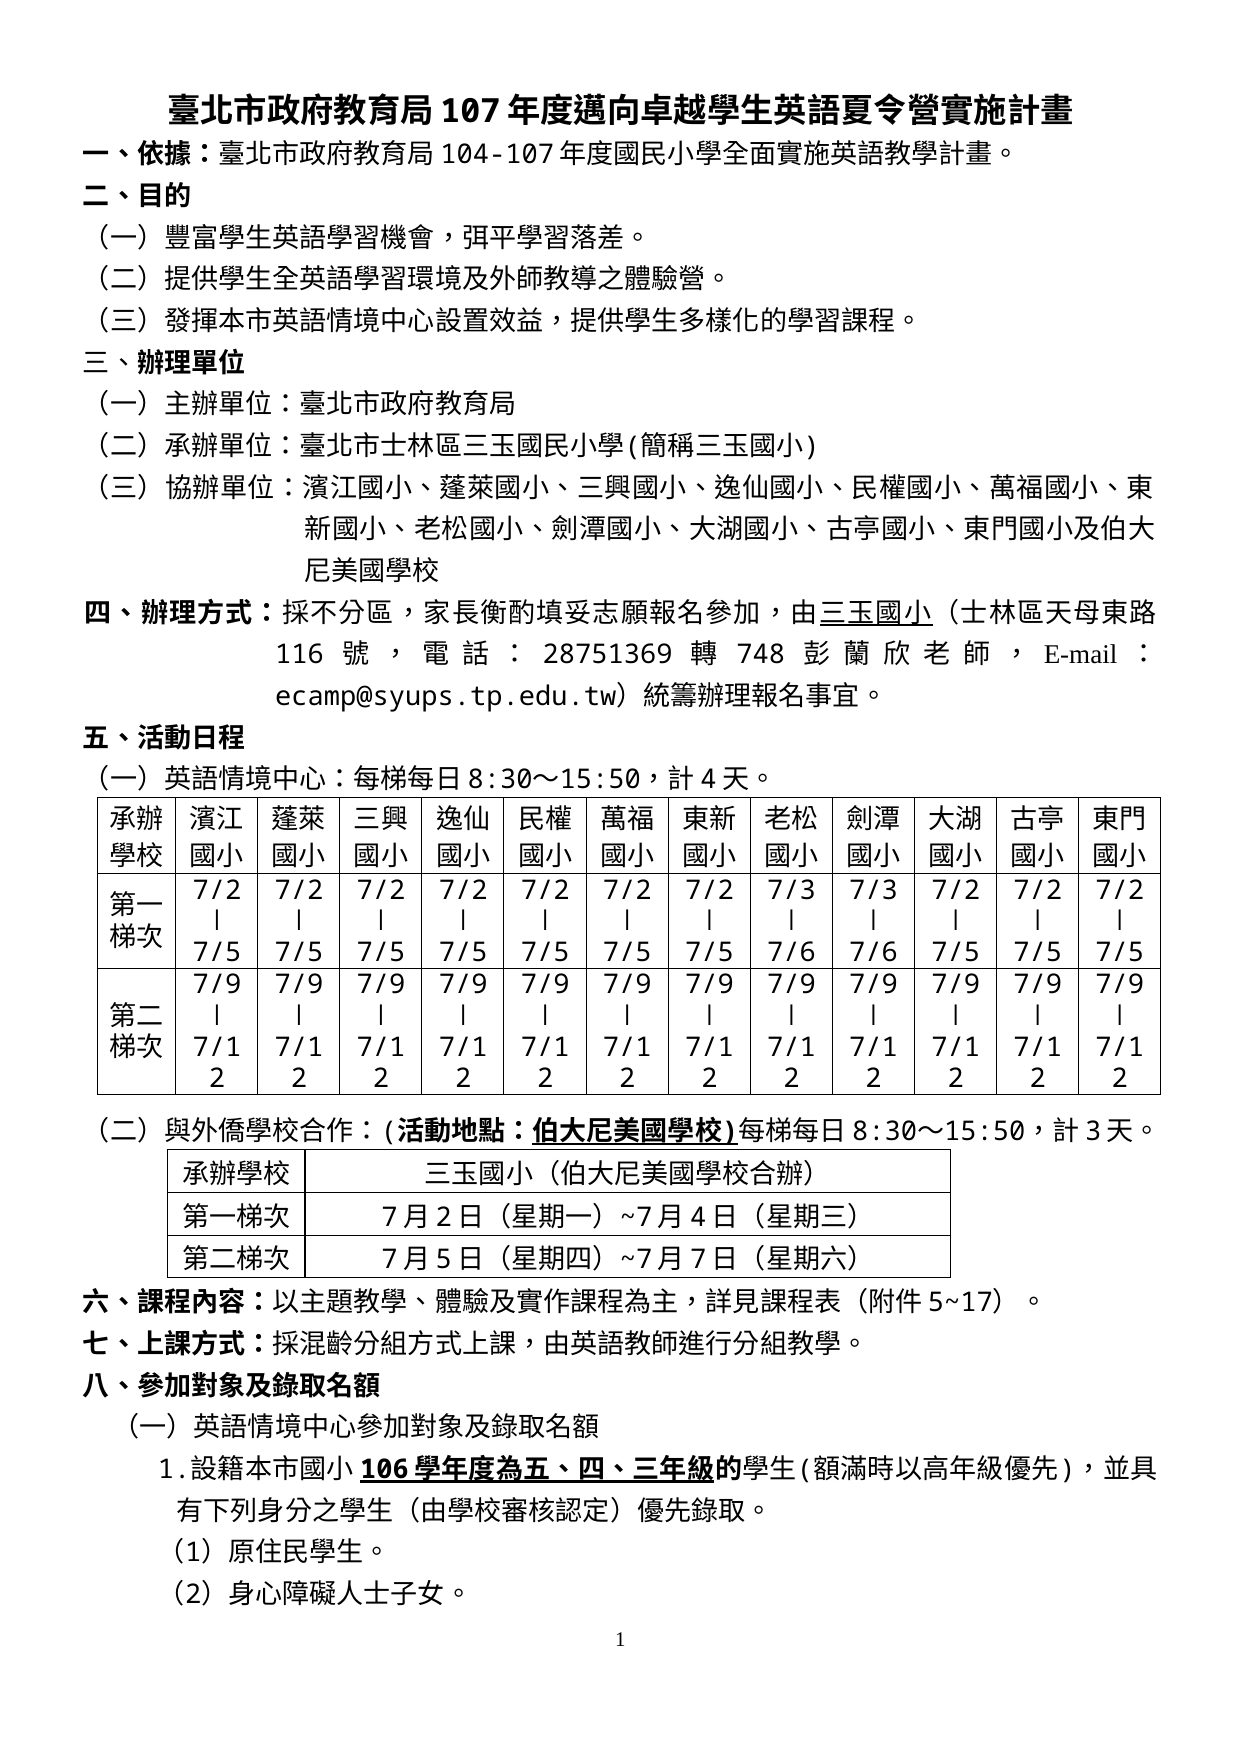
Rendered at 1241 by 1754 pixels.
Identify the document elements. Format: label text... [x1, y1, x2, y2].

table_cell 7/2 ∣ 7/5 [340, 874, 421, 968]
text 六、課程內容：以主題教學、體驗及實作課程為主，詳見課程表（附件5~17）。 [83, 1278, 1157, 1320]
table_cell 7/9 ∣ 7/12 [1079, 969, 1160, 1094]
table_header 萬福國小 [587, 798, 668, 873]
text 二、目的 [83, 172, 1157, 214]
table_cell 7/3 ∣ 7/6 [751, 874, 832, 968]
text 四、辦理方式：採不分區，家長衡酌填妥志願報名參加，由三玉國小（士林區天母東路116號，電話：28751369轉748彭蘭欣老師，E-mail：ecamp@syups.tp.edu.tw）統籌辦理報名事宜。 [84, 589, 1157, 714]
table_cell 7/9 ∣ 7/12 [997, 969, 1078, 1094]
table_cell 7/9 ∣ 7/12 [422, 969, 503, 1094]
text 三、辦理單位 [83, 339, 1157, 380]
table_cell 7/2 ∣ 7/5 [587, 874, 668, 968]
table_header 劍潭國小 [833, 798, 914, 873]
table_cell 7/2 ∣ 7/5 [915, 874, 996, 968]
text （三）發揮本市英語情境中心設置效益，提供學生多樣化的學習課程。 [83, 297, 1157, 339]
table_cell 7/9 ∣ 7/12 [340, 969, 421, 1094]
table_cell 7/2 ∣ 7/5 [422, 874, 503, 968]
table_header 東門國小 [1079, 798, 1160, 873]
text （一）豐富學生英語學習機會，弭平學習落差。 [83, 214, 1157, 255]
text （二）承辦單位：臺北市士林區三玉國民小學(簡稱三玉國小) [83, 422, 1157, 464]
text （一）英語情境中心：每梯每日8:30～15:50，計4天。 [83, 755, 1157, 797]
text 八、參加對象及錄取名額 [83, 1362, 1157, 1403]
table_cell 7月2日（星期一）~7月4日（星期三） [306, 1193, 950, 1234]
table_cell 7/9 ∣ 7/12 [669, 969, 750, 1094]
text （二）提供學生全英語學習環境及外師教導之體驗營。 [83, 255, 1157, 297]
table_header 承辦學校 [98, 798, 175, 873]
table_header 濱江國小 [176, 798, 257, 873]
text （1）原住民學生。 [158, 1528, 1157, 1570]
table_cell 7/9 ∣ 7/12 [915, 969, 996, 1094]
table_cell 7/2 ∣ 7/5 [669, 874, 750, 968]
table_cell 7/2 ∣ 7/5 [176, 874, 257, 968]
table_header 古亭國小 [997, 798, 1078, 873]
table_header 三興國小 [340, 798, 421, 873]
table_header 承辦學校 [168, 1150, 304, 1192]
table_cell 7/3 ∣ 7/6 [833, 874, 914, 968]
table_cell 7/9 ∣ 7/12 [833, 969, 914, 1094]
text （三）協辦單位：濱江國小、蓬萊國小、三興國小、逸仙國小、民權國小、萬福國小、東新國小、老松國小、劍潭國小、大湖國小、古亭國小、東門國小及伯大尼美國學校 [83, 464, 1157, 589]
table_header 東新國小 [669, 798, 750, 873]
text （2）身心障礙人士子女。 [158, 1570, 1157, 1612]
text 臺北市政府教育局107年度邁向卓越學生英語夏令營實施計畫 [83, 89, 1157, 130]
text 1.設籍本市國小106學年度為五、四、三年級的學生(額滿時以高年級優先)，並具有下列身分之學生（由學校審核認定）優先錄取。 [158, 1445, 1157, 1528]
table_cell 第二梯次 [98, 969, 175, 1094]
table_cell 7/9 ∣ 7/12 [587, 969, 668, 1094]
text （二）與外僑學校合作：(活動地點：伯大尼美國學校)每梯每日8:30～15:50，計3天。 [83, 1107, 1157, 1149]
text 七、上課方式：採混齡分組方式上課，由英語教師進行分組教學。 [83, 1320, 1157, 1362]
text 五、活動日程 [83, 714, 1157, 755]
table_cell 7/9 ∣ 7/12 [258, 969, 339, 1094]
table_cell 第二梯次 [168, 1236, 304, 1277]
text （一）主辦單位：臺北市政府教育局 [83, 380, 1157, 422]
table_cell 7/9 ∣ 7/12 [751, 969, 832, 1094]
table_header 大湖國小 [915, 798, 996, 873]
table_cell 7月5日（星期四）~7月7日（星期六） [306, 1236, 950, 1277]
table_cell 7/2 ∣ 7/5 [504, 874, 586, 968]
table_cell 7/9 ∣ 7/12 [504, 969, 586, 1094]
text （一）英語情境中心參加對象及錄取名額 [112, 1403, 1157, 1445]
table_header 逸仙國小 [422, 798, 503, 873]
table_header 老松國小 [751, 798, 832, 873]
table_header 民權國小 [504, 798, 586, 873]
table_cell 7/9 ∣ 7/12 [176, 969, 257, 1094]
table_header 蓬萊國小 [258, 798, 339, 873]
table_cell 7/2 ∣ 7/5 [1079, 874, 1160, 968]
table_header 三玉國小（伯大尼美國學校合辦） [306, 1150, 950, 1192]
table_cell 第一梯次 [98, 874, 175, 968]
table_cell 7/2 ∣ 7/5 [258, 874, 339, 968]
text 一、依據：臺北市政府教育局104-107年度國民小學全面實施英語教學計畫。 [83, 130, 1157, 172]
table_cell 第一梯次 [168, 1193, 304, 1234]
table_cell 7/2 ∣ 7/5 [997, 874, 1078, 968]
